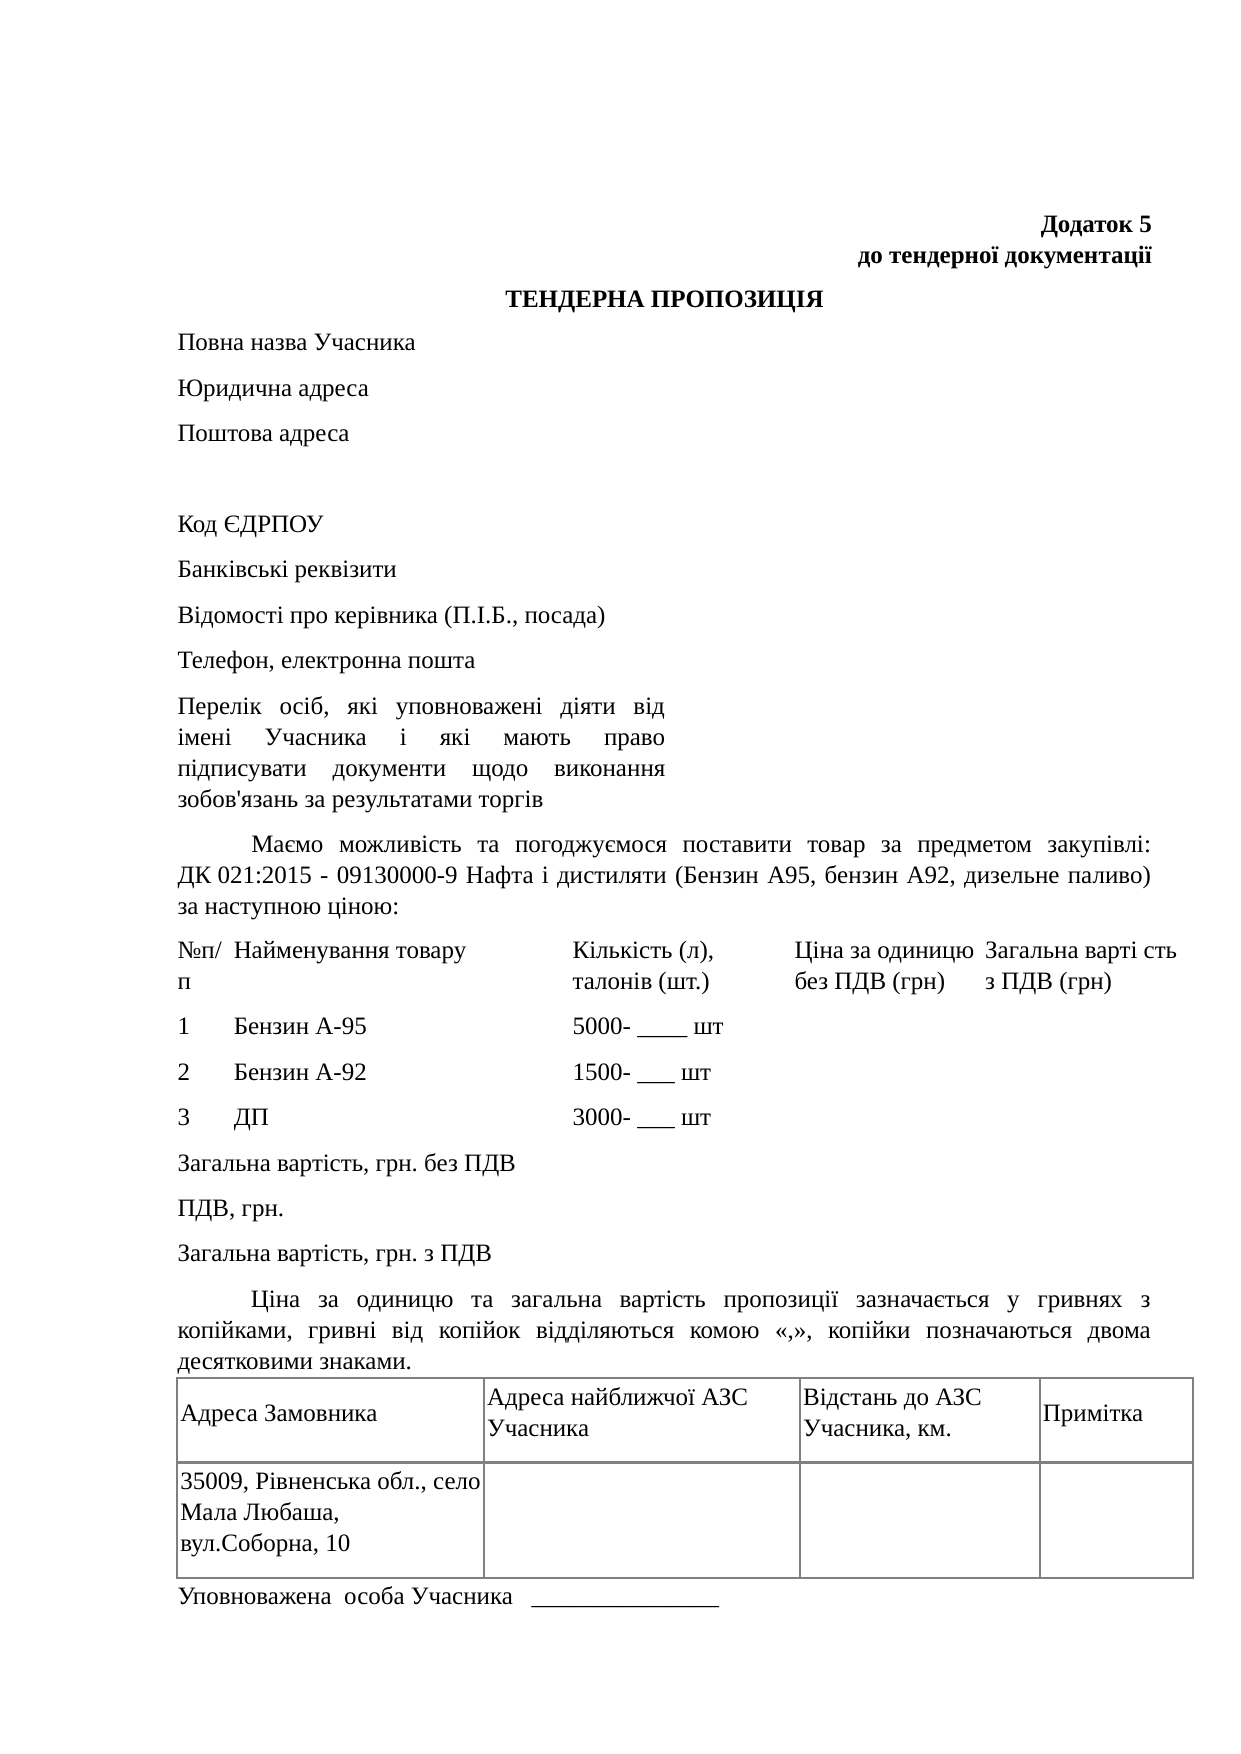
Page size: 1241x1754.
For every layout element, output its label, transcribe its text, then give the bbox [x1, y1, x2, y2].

table_header №п/п [177, 935, 233, 1011]
table_cell ПДВ, грн. [177, 1193, 985, 1238]
table_cell [985, 1057, 1193, 1102]
text Маємо можливість та погоджуємося поставити товар за предметом закупівлі: ДК 021:2015 - 09130000-9 Нафта і дистиляти (Бензин А95, бензин А92, дизельне паливо) за наступною ціною: [177, 829, 1152, 920]
text Додаток 5 до тендерної документації [177, 209, 1152, 269]
table_cell [177, 464, 665, 509]
text Ціна за одиницю та загальна вартість пропозиції зазначається у гривнях з копійками, гривні від копійок відділяються комою «,», копійки позначаються двома десятковими знаками. [177, 1284, 1152, 1375]
table_header Адреса Замовника [178, 1379, 483, 1461]
table_cell [985, 1193, 1193, 1238]
table_cell Юридична адреса [177, 373, 665, 418]
table_cell Загальна вартість, грн. без ПДВ [177, 1148, 985, 1193]
text Уповноважена особа Учасника _______________ [177, 1579, 1152, 1610]
table_cell Бензин А-92 [234, 1057, 572, 1102]
table_cell [665, 691, 1152, 829]
table_cell ДП [234, 1102, 572, 1148]
table_cell Поштова адреса [177, 418, 665, 464]
table_cell 1 [177, 1011, 233, 1057]
table_cell [1041, 1464, 1192, 1577]
table_cell [794, 1102, 985, 1148]
table_cell 2 [177, 1057, 233, 1102]
table_cell Телефон, електронна пошта [177, 645, 665, 691]
table_cell 3 [177, 1102, 233, 1148]
table_cell Банківські реквізити [177, 555, 665, 600]
table_cell [801, 1464, 1039, 1577]
table_header Повна назва Учасника [177, 328, 665, 373]
table_cell [665, 555, 1152, 600]
table_cell [985, 1239, 1193, 1284]
table_header [665, 328, 1152, 373]
table_cell 5000- ____ шт [573, 1011, 794, 1057]
table_cell Перелік осіб, які уповноважені діяти від імені Учасника і які мають право підписувати документи щодо виконання зобов'язань за результатами торгів [177, 691, 665, 829]
table_header Адреса найближчої АЗС Учасника [485, 1379, 799, 1461]
text ТЕНДЕРНА ПРОПОЗИЦІЯ [177, 284, 1152, 313]
table_cell [665, 418, 1152, 464]
table_header Найменування товару [234, 935, 572, 1011]
table_cell [665, 600, 1152, 645]
table_header Ціна за одиницю без ПДВ (грн) [794, 935, 985, 1011]
table_cell 1500- ___ шт [573, 1057, 794, 1102]
table_header Загальна варті сть з ПДВ (грн) [985, 935, 1193, 1011]
table_header Відстань до АЗС Учасника, км. [801, 1379, 1039, 1461]
table_cell Загальна вартість, грн. з ПДВ [177, 1239, 985, 1284]
table_cell [985, 1148, 1193, 1193]
table_cell [794, 1011, 985, 1057]
table_header Кількість (л), талонів (шт.) [573, 935, 794, 1011]
table_cell [665, 464, 1152, 509]
table_cell 35009, Рівненська обл., село Мала Любаша, вул.Соборна, 10 [178, 1464, 483, 1577]
table_cell [985, 1102, 1193, 1148]
table_cell [485, 1464, 799, 1577]
table_cell [665, 373, 1152, 418]
table_cell 3000- ___ шт [573, 1102, 794, 1148]
table_cell [665, 645, 1152, 691]
table_cell Код ЄДРПОУ [177, 509, 665, 554]
table_cell Відомості про керівника (П.І.Б., посада) [177, 600, 665, 645]
table_cell [665, 509, 1152, 554]
table_cell [985, 1011, 1193, 1057]
table_header Примітка [1041, 1379, 1192, 1461]
table_cell Бензин А-95 [234, 1011, 572, 1057]
table_cell [794, 1057, 985, 1102]
